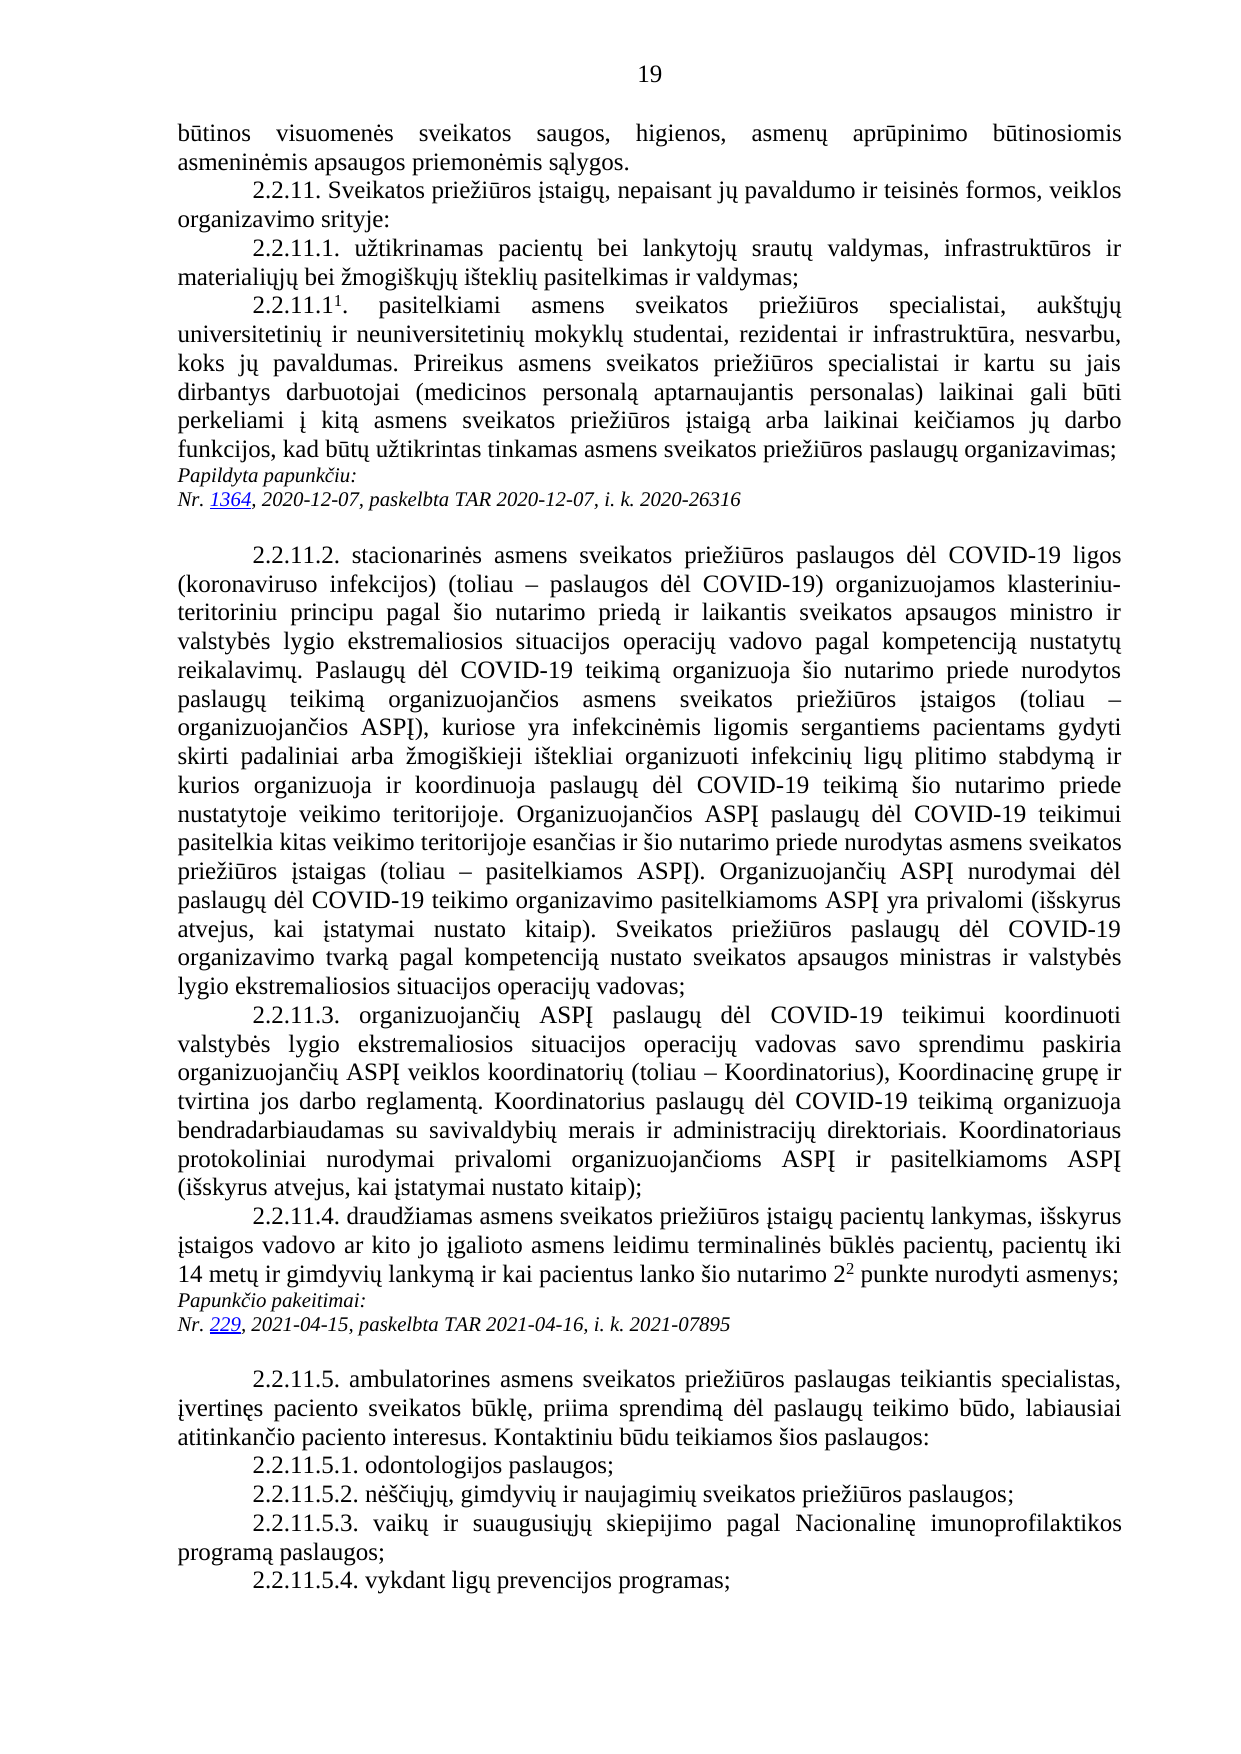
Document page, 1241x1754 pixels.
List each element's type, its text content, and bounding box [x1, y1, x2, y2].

text Nr. 1364, 2020-12-07, paskelbta TAR 2020-12-07, i. k. 2020-26316 [177, 487, 1122, 511]
text 2.2.11. Sveikatos priežiūros įstaigų, nepaisant jų pavaldumo ir teisinės formos, veiklos organizavimo srityje: [177, 176, 1122, 233]
text būtinos visuomenės sveikatos saugos, higienos, asmenų aprūpinimo būtinosiomis asmeninėmis apsaugos priemonėmis sąlygos. [177, 118, 1122, 176]
text 2.2.11.4. draudžiamas asmens sveikatos priežiūros įstaigų pacientų lankymas, išskyrus įstaigos vadovo ar kito jo įgalioto asmens leidimu terminalinės būklės pacientų, pacientų iki 14 metų ir gimdyvių lankymą ir kai pacientus lanko šio nutarimo 22 punkte nurodyti asmenys; [177, 1201, 1122, 1287]
text 2.2.11.5.4. vykdant ligų prevencijos programas; [177, 1566, 1122, 1594]
text Papildyta papunkčiu: [177, 463, 1122, 487]
text 2.2.11.5.2. nėščiųjų, gimdyvių ir naujagimių sveikatos priežiūros paslaugos; [177, 1479, 1122, 1508]
text 2.2.11.5.1. odontologijos paslaugos; [177, 1451, 1122, 1479]
text 2.2.11.5. ambulatorines asmens sveikatos priežiūros paslaugas teikiantis specialistas, įvertinęs paciento sveikatos būklę, priima sprendimą dėl paslaugų teikimo būdo, labiausiai atitinkančio paciento interesus. Kontaktiniu būdu teikiamos šios paslaugos: [177, 1364, 1122, 1451]
text 2.2.11.11. pasitelkiami asmens sveikatos priežiūros specialistai, aukštųjų universitetinių ir neuniversitetinių mokyklų studentai, rezidentai ir infrastruktūra, nesvarbu, koks jų pavaldumas. Prireikus asmens sveikatos priežiūros specialistai ir kartu su jais dirbantys darbuotojai (medicinos personalą aptarnaujantis personalas) laikinai gali būti perkeliami į kitą asmens sveikatos priežiūros įstaigą arba laikinai keičiamos jų darbo funkcijos, kad būtų užtikrintas tinkamas asmens sveikatos priežiūros paslaugų organizavimas; [177, 291, 1122, 463]
text Nr. 229, 2021-04-15, paskelbta TAR 2021-04-16, i. k. 2021-07895 [177, 1312, 1122, 1336]
text 2.2.11.1. užtikrinamas pacientų bei lankytojų srautų valdymas, infrastruktūros ir materialiųjų bei žmogiškųjų išteklių pasitelkimas ir valdymas; [177, 233, 1122, 291]
text 2.2.11.5.3. vaikų ir suaugusiųjų skiepijimo pagal Nacionalinę imunoprofilaktikos programą paslaugos; [177, 1508, 1122, 1566]
text 2.2.11.3. organizuojančių ASPĮ paslaugų dėl COVID-19 teikimui koordinuoti valstybės lygio ekstremaliosios situacijos operacijų vadovas savo sprendimu paskiria organizuojančių ASPĮ veiklos koordinatorių (toliau – Koordinatorius), Koordinacinę grupę ir tvirtina jos darbo reglamentą. Koordinatorius paslaugų dėl COVID-19 teikimą organizuoja bendradarbiaudamas su savivaldybių merais ir administracijų direktoriais. Koordinatoriaus protokoliniai nurodymai privalomi organizuojančioms ASPĮ ir pasitelkiamoms ASPĮ (išskyrus atvejus, kai įstatymai nustato kitaip); [177, 1000, 1122, 1201]
text 2.2.11.2. stacionarinės asmens sveikatos priežiūros paslaugos dėl COVID-19 ligos (koronaviruso infekcijos) (toliau – paslaugos dėl COVID-19) organizuojamos klasteriniu-teritoriniu principu pagal šio nutarimo priedą ir laikantis sveikatos apsaugos ministro ir valstybės lygio ekstremaliosios situacijos operacijų vadovo pagal kompetenciją nustatytų reikalavimų. Paslaugų dėl COVID-19 teikimą organizuoja šio nutarimo priede nurodytos paslaugų teikimą organizuojančios asmens sveikatos priežiūros įstaigos (toliau – organizuojančios ASPĮ), kuriose yra infekcinėmis ligomis sergantiems pacientams gydyti skirti padaliniai arba žmogiškieji ištekliai organizuoti infekcinių ligų plitimo stabdymą ir kurios organizuoja ir koordinuoja paslaugų dėl COVID-19 teikimą šio nutarimo priede nustatytoje veikimo teritorijoje. Organizuojančios ASPĮ paslaugų dėl COVID-19 teikimui pasitelkia kitas veikimo teritorijoje esančias ir šio nutarimo priede nurodytas asmens sveikatos priežiūros įstaigas (toliau – pasitelkiamos ASPĮ). Organizuojančių ASPĮ nurodymai dėl paslaugų dėl COVID-19 teikimo organizavimo pasitelkiamoms ASPĮ yra privalomi (išskyrus atvejus, kai įstatymai nustato kitaip). Sveikatos priežiūros paslaugų dėl COVID-19 organizavimo tvarką pagal kompetenciją nustato sveikatos apsaugos ministras ir valstybės lygio ekstremaliosios situacijos operacijų vadovas; [177, 540, 1122, 1000]
text Papunkčio pakeitimai: [177, 1287, 1122, 1312]
